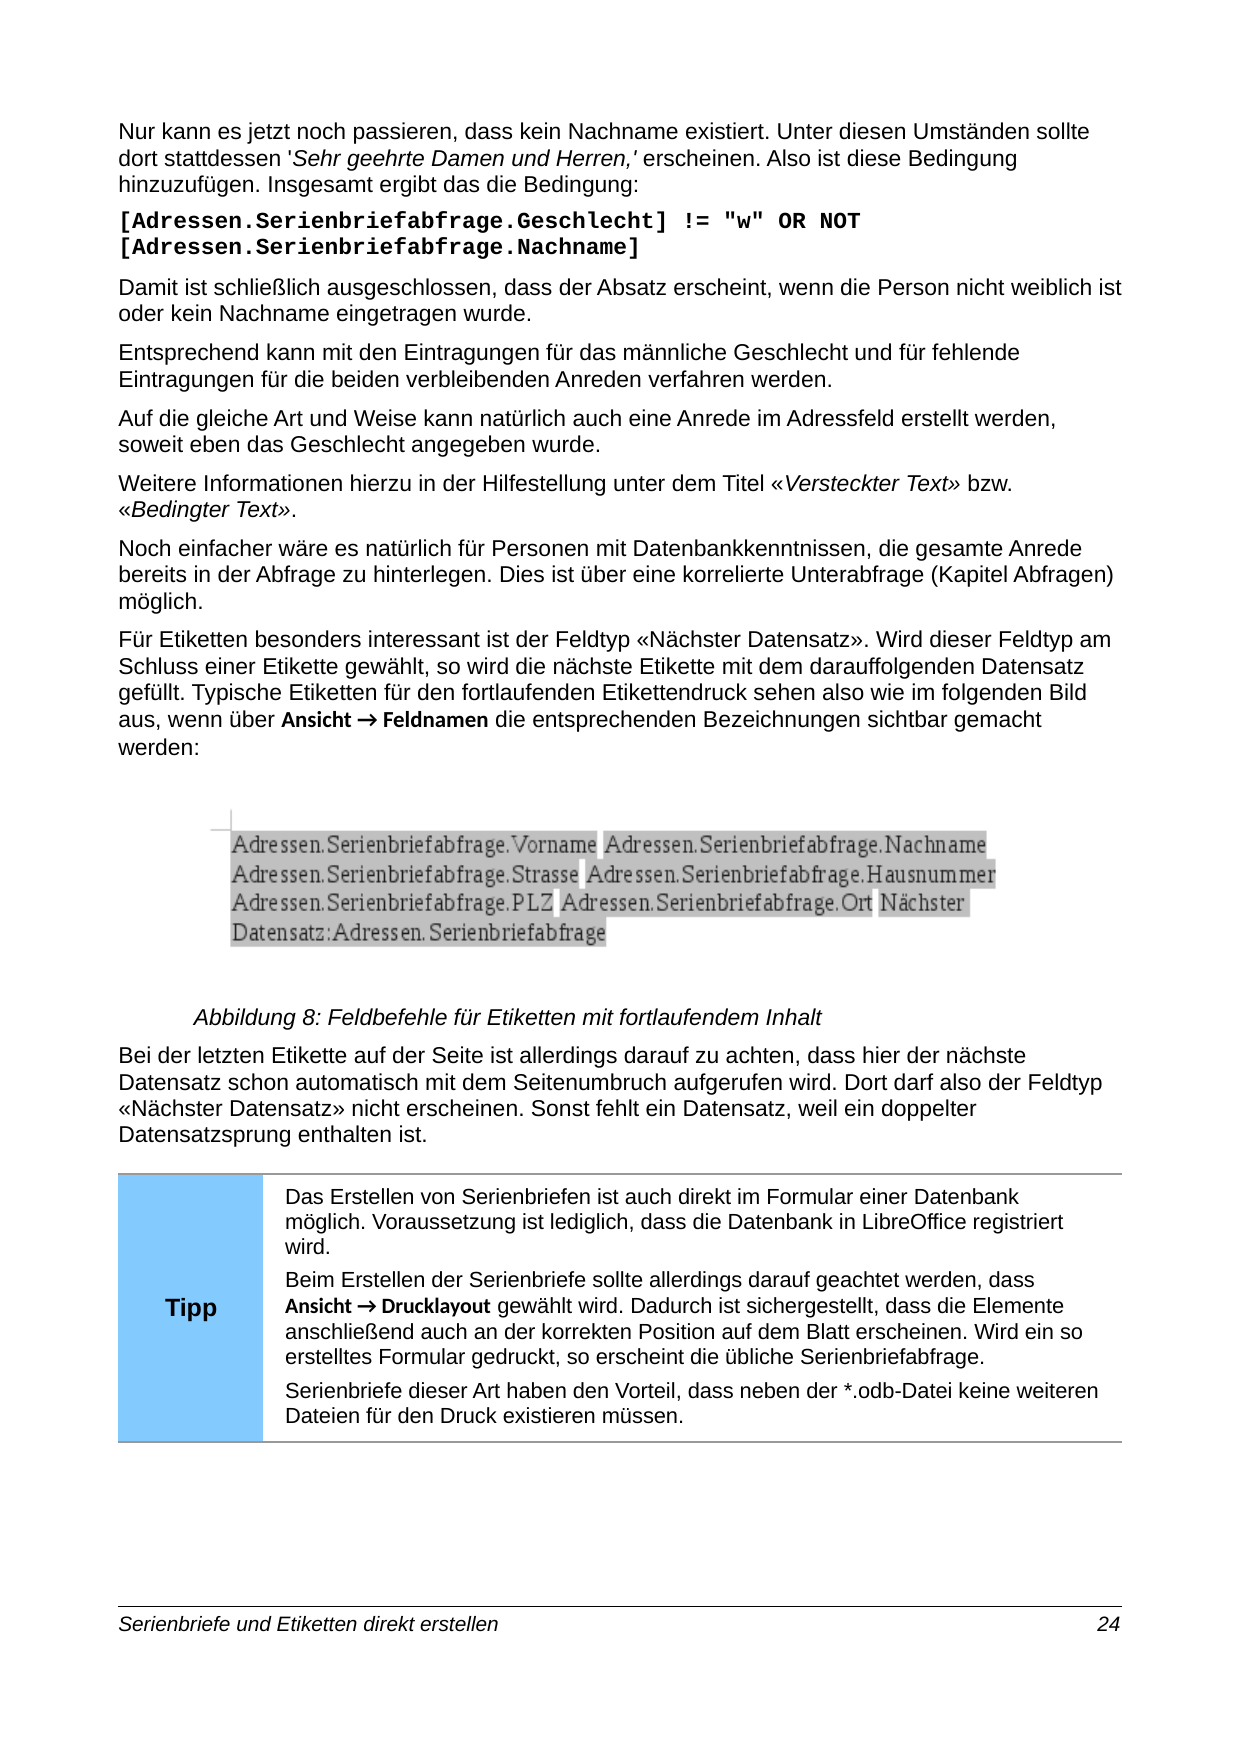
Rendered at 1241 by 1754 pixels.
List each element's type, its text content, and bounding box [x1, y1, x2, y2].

text Auf die gleiche Art und Weise kann natürlich auch eine Anrede im Adressfeld erstellt werden, soweit eben das Geschlecht angegeben wurde. [118, 404, 1122, 457]
picture [193, 785, 1047, 991]
text Damit ist schließlich ausgeschlossen, dass der Absatz erscheint, wenn die Person nicht weiblich ist oder kein Nachname eingetragen wurde. [118, 274, 1122, 327]
text Noch einfacher wäre es natürlich für Personen mit Datenbankkenntnissen, die gesamte Anrede bereits in der Abfrage zu hinterlegen. Dies ist über eine korrelierte Unterabfrage (Kapitel Abfragen) möglich. [118, 535, 1122, 614]
table_header Das Erstellen von Serienbriefen ist auch direkt im Formular einer Datenbank möglich. Voraussetzung ist lediglich, dass die Datenbank in LibreOffice registriert wird. Beim Erstellen der Serienbriefe sollte allerdings darauf geachtet werden, dass Ansicht → Drucklayout gewählt wird. Dadurch ist sichergestellt, dass die Elemente anschließend auch an der korrekten Position auf dem Blatt erscheinen. Wird ein so erstelltes Formular gedruckt, so erscheint die übliche Serienbriefabfrage. Serienbriefe dieser Art haben den Vorteil, dass neben der *.odb-Datei keine weiteren Dateien für den Druck existieren müssen. [264, 1175, 1122, 1441]
text Bei der letzten Etikette auf der Seite ist allerdings darauf zu achten, dass hier der nächste Datensatz schon automatisch mit dem Seitenumbruch aufgerufen wird. Dort darf also der Feldtyp «Nächster Datensatz» nicht erscheinen. Sonst fehlt ein Datensatz, weil ein doppelter Datensatzsprung enthalten ist. [118, 1042, 1122, 1148]
table_header Tipp [118, 1175, 263, 1441]
text Nur kann es jetzt noch passieren, dass kein Nachname existiert. Unter diesen Umständen sollte dort stattdessen 'Sehr geehrte Damen und Herren,' erscheinen. Also ist diese Bedingung hinzuzufügen. Insgesamt ergibt das die Bedingung: [118, 118, 1122, 197]
text Abbildung 8: Feldbefehle für Etiketten mit fortlaufendem Inhalt [194, 1003, 1047, 1030]
text [Adressen.Serienbriefabfrage.Geschlecht] != "w" OR NOT [Adressen.Serienbriefabfrage.Nachname] [118, 210, 1122, 262]
text Weitere Informationen hierzu in der Hilfestellung unter dem Titel «Versteckter Text» bzw. «Bedingter Text». [118, 470, 1122, 522]
text Entsprechend kann mit den Eintragungen für das männliche Geschlecht und für fehlende Eintragungen für die beiden verbleibenden Anreden verfahren werden. [118, 339, 1122, 392]
text Für Etiketten besonders interessant ist der Feldtyp «Nächster Datensatz». Wird dieser Feldtyp am Schluss einer Etikette gewählt, so wird die nächste Etikette mit dem darauffolgenden Datensatz gefüllt. Typische Etiketten für den fortlaufenden Etikettendruck sehen also wie im folgenden Bild aus, wenn über Ansicht → Feldnamen die entsprechenden Bezeichnungen sichtbar gemacht werden: [118, 626, 1122, 760]
